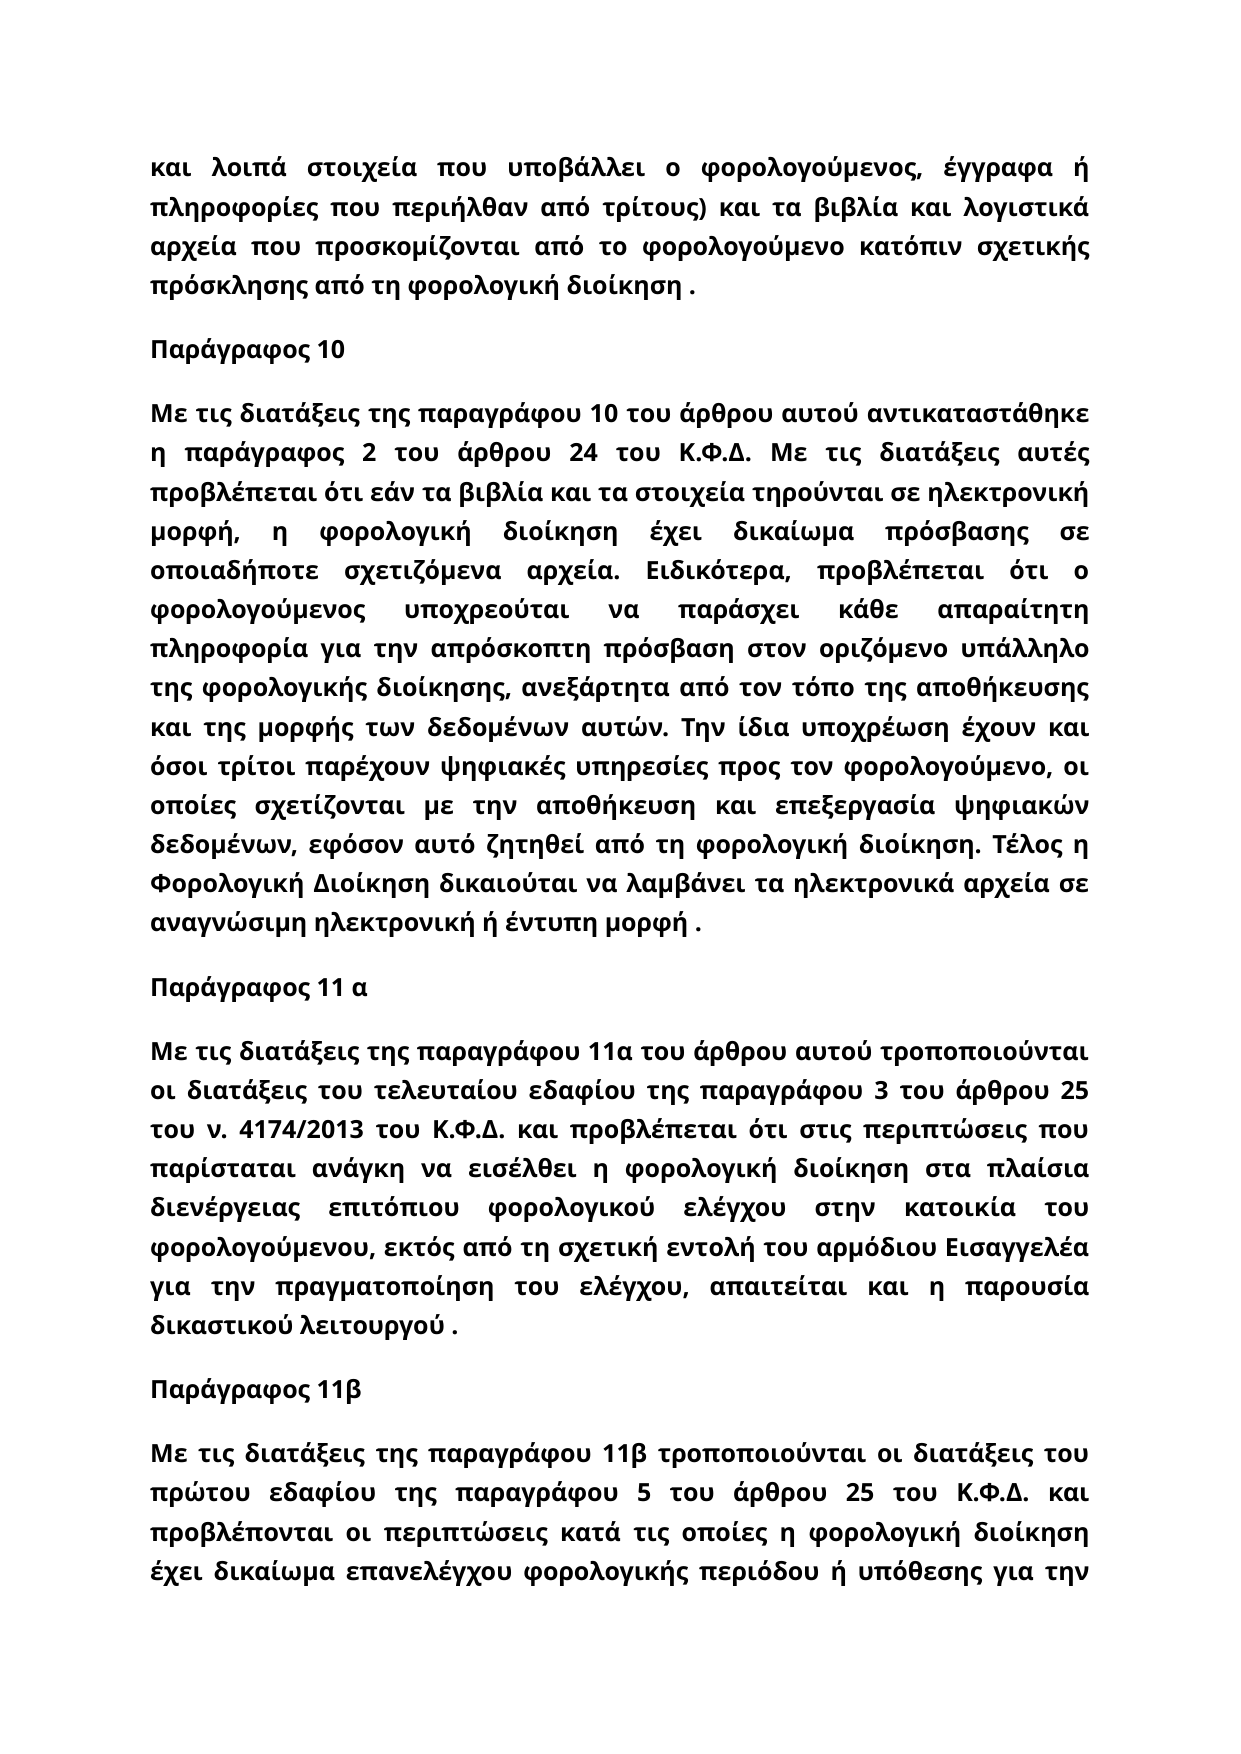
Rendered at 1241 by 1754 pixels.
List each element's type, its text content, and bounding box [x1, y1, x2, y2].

text Με τις διατάξεις της παραγράφου 11β τροποποιούνται οι διατάξεις του πρώτου εδαφίου της παραγράφου 5 του άρθρου 25 του Κ.Φ.Δ. και προβλέπονται οι περιπτώσεις κατά τις οποίες η φορολογική διοίκηση έχει δικαίωμα επανελέγχου φορολογικής περιόδου ή υπόθεσης για την [150, 1436, 1090, 1587]
text Παράγραφος 10 [150, 332, 1090, 366]
text Παράγραφος 11β [150, 1372, 1090, 1406]
text και λοιπά στοιχεία που υποβάλλει ο φορολογούμενος, έγγραφα ή πληροφορίες που περιήλθαν από τρίτους) και τα βιβλία και λογιστικά αρχεία που προσκομίζονται από το φορολογούμενο κατόπιν σχετικής πρόσκλησης από τη φορολογική διοίκηση . [150, 150, 1090, 302]
text Παράγραφος 11 α [150, 969, 1090, 1003]
text Με τις διατάξεις της παραγράφου 10 του άρθρου αυτού αντικαταστάθηκε η παράγραφος 2 του άρθρου 24 του Κ.Φ.Δ. Με τις διατάξεις αυτές προβλέπεται ότι εάν τα βιβλία και τα στοιχεία τηρούνται σε ηλεκτρονική μορφή, η φορολογική διοίκηση έχει δικαίωμα πρόσβασης σε οποιαδήποτε σχετιζόμενα αρχεία. Ειδικότερα, προβλέπεται ότι ο φορολογούμενος υποχρεούται να παράσχει κάθε απαραίτητη πληροφορία για την απρόσκοπτη πρόσβαση στον οριζόμενο υπάλληλο της φορολογικής διοίκησης, ανεξάρτητα από τον τόπο της αποθήκευσης και της μορφής των δεδομένων αυτών. Την ίδια υποχρέωση έχουν και όσοι τρίτοι παρέχουν ψηφιακές υπηρεσίες προς τον φορολογούμενο, οι οποίες σχετίζονται με την αποθήκευση και επεξεργασία ψηφιακών δεδομένων, εφόσον αυτό ζητηθεί από τη φορολογική διοίκηση. Τέλος η Φορολογική Διοίκηση δικαιούται να λαμβάνει τα ηλεκτρονικά αρχεία σε αναγνώσιμη ηλεκτρονική ή έντυπη μορφή . [150, 396, 1090, 939]
text Με τις διατάξεις της παραγράφου 11α του άρθρου αυτού τροποποιούνται οι διατάξεις του τελευταίου εδαφίου της παραγράφου 3 του άρθρου 25 του ν. 4174/2013 του Κ.Φ.Δ. και προβλέπεται ότι στις περιπτώσεις που παρίσταται ανάγκη να εισέλθει η φορολογική διοίκηση στα πλαίσια διενέργειας επιτόπιου φορολογικού ελέγχου στην κατοικία του φορολογούμενου, εκτός από τη σχετική εντολή του αρμόδιου Εισαγγελέα για την πραγματοποίηση του ελέγχου, απαιτείται και η παρουσία δικαστικού λειτουργού . [150, 1033, 1090, 1342]
